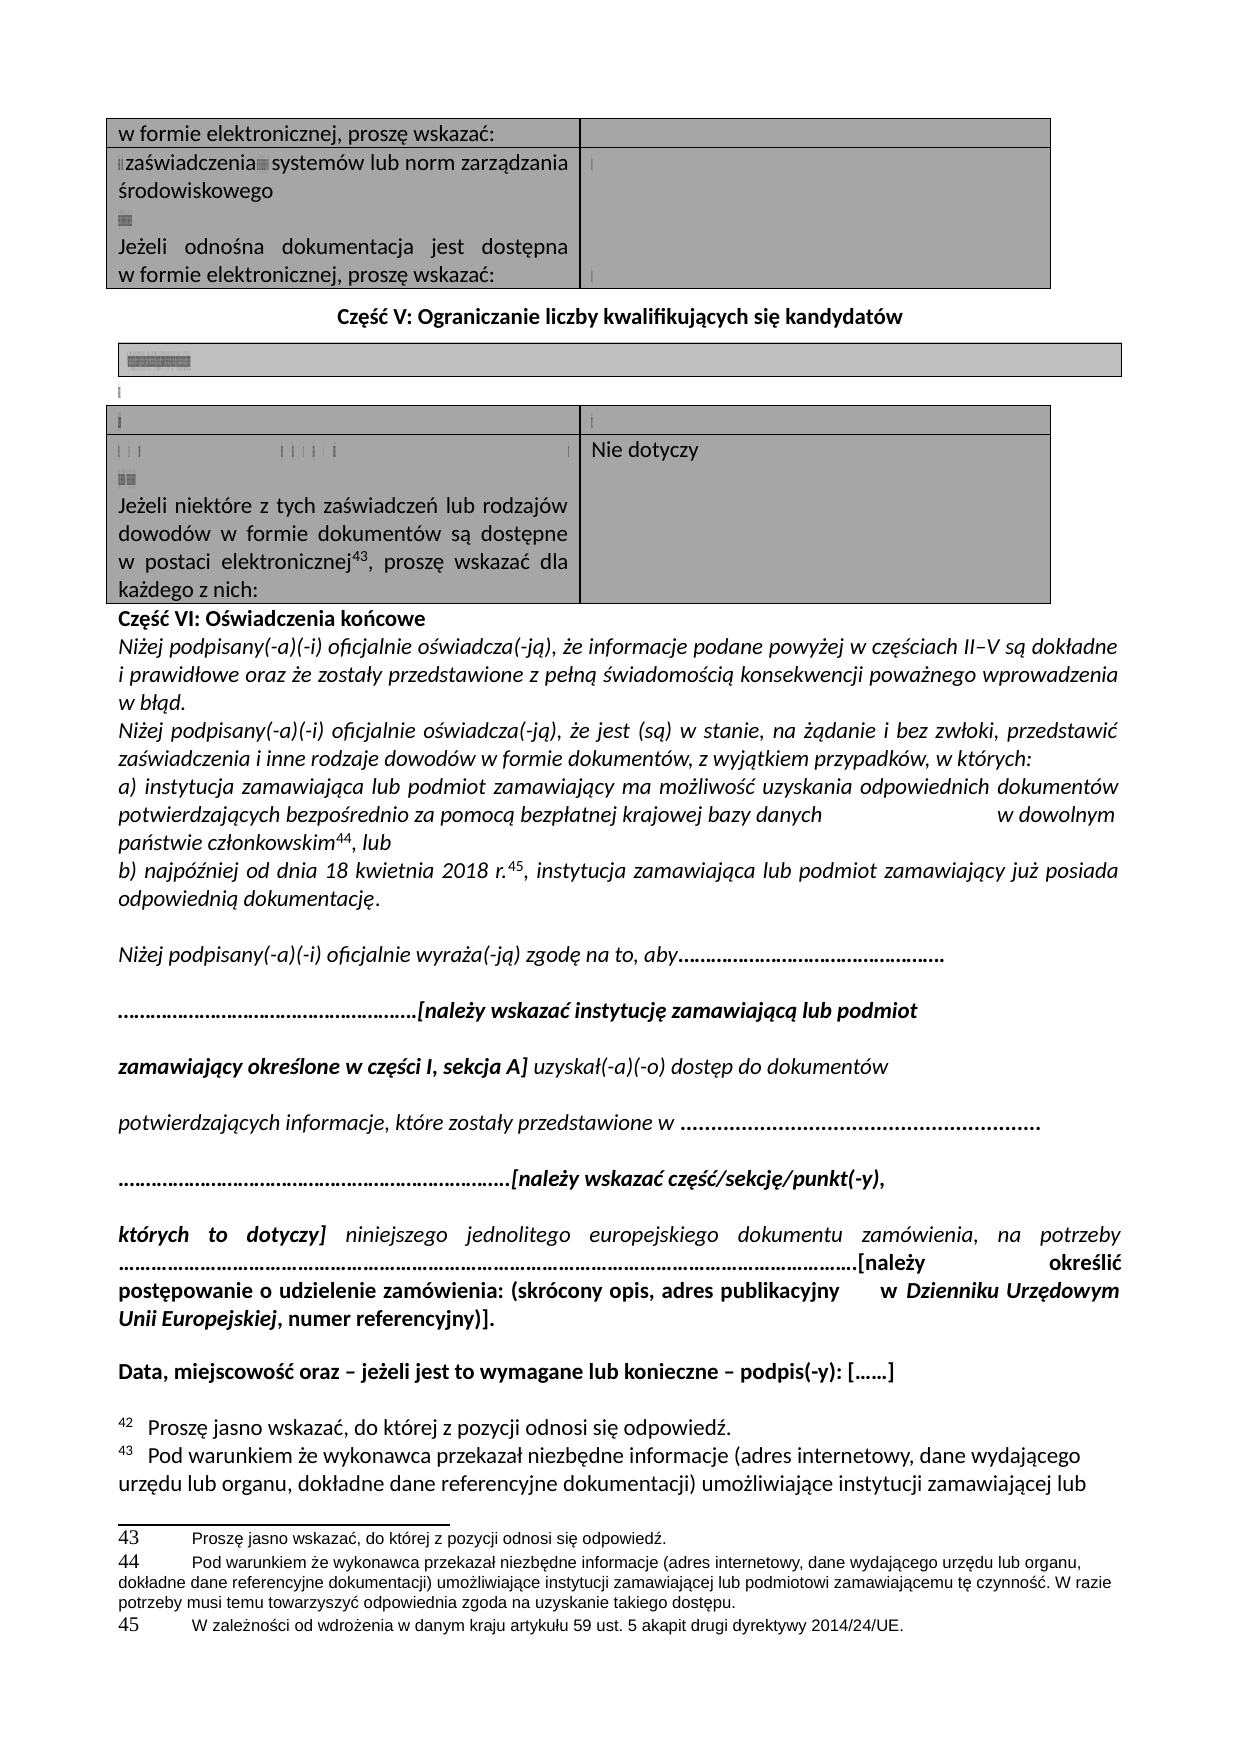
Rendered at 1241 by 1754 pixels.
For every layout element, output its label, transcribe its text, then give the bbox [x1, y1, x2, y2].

text Część V: Ograniczanie liczby kwalifikujących się kandydatów [118, 302, 1122, 330]
text Pod warunkiem że wykonawca przekazał niezbędne informacje (adres internetowy, dane wydającego urzędu lub organu, dokładne dane referencyjne dokumentacji) umożliwiające instytucji zamawiającej lub podmiotowi zamawiającemu tę czynność. W razie potrzeby musi temu towarzyszyć odpowiednia zgoda na uzyskanie takiego dostępu. [118, 1549, 1122, 1612]
text Część VI: Oświadczenia końcowe [118, 604, 1122, 632]
text potwierdzających informacje, które zostały przedstawione w ........................................................... [118, 1108, 1122, 1136]
text 42 Proszę jasno wskazać, do której z pozycji odnosi się odpowiedź. [118, 1413, 1122, 1442]
text Niżej podpisany(-a)(-i) oficjalnie oświadcza(-ją), że informacje podane powyżej w częściach II–V są dokładne i prawidłowe oraz że zostały przedstawione z pełną świadomością konsekwencji poważnego wprowadzenia w błąd. [118, 632, 1122, 716]
text b) najpóźniej od dnia 18 kwietnia 2018 r., instytucja zamawiająca lub podmiot zamawiający już posiada odpowiednią dokumentację. [118, 856, 1122, 912]
text których to dotyczy] niniejszego jednolitego europejskiego dokumentu zamówienia, na potrzeby ……………………………………………………………………………………………………………………….[należy określić postępowanie o udzielenie zamówienia: (skrócony opis, adres publikacyjny w Dzienniku Urzędowym Unii Europejskiej, numer referencyjny)]. [118, 1220, 1122, 1332]
text .……………………………………………………………..[należy wskazać część/sekcję/punkt(-y), [118, 1164, 1122, 1192]
table_cell Czy wykonawca będzie w stanie przedstawić zaświadczenia sporządzone przez niezależne jednostki, poświadczające spełnienie przez wykonawcę wymaganych norm zapewniania jakości, w tym w zakresie dostępności dla osób niepełnosprawnych? Jeżeli nie, proszę wyjaśnić dlaczego, i określić, jakie inne środki dowodowe dotyczące systemu zapewniania jakości mogą zostać przedstawione: Jeżeli odnośna dokumentacja jest dostępna w formie elektronicznej, proszę wskazać: [107, 119, 579, 147]
text Niżej podpisany(-a)(-i) oficjalnie oświadcza(-ją), że jest (są) w stanie, na żądanie i bez zwłoki, przedstawić zaświadczenia i inne rodzaje dowodów w formie dokumentów, z wyjątkiem przypadków, w których: [118, 716, 1122, 772]
table_cell Czy wykonawca będzie w stanie przedstawić zaświadczenia sporządzone przez niezależne jednostki, poświadczające spełnienie przez wykonawcę wymogów określonych systemów lub norm zarządzania środowiskowego? Jeżeli nie, proszę wyjaśnić dlaczego, i określić, jakie inne środki dowodowe dotyczące systemów lub norm zarządzania środowiskowego mogą zostać przedstawione: Jeżeli odnośna dokumentacja jest dostępna w formie elektronicznej, proszę wskazać: [107, 148, 579, 288]
text Niżej podpisany(-a)(-i) oficjalnie wyraża(-ją) zgodę na to, aby…………………………………………. [118, 940, 1122, 968]
table_cell Nie dotyczy Nie dotyczy [581, 148, 1050, 288]
text Wykonawca powinien przedstawić informacje jedynie w przypadku gdy instytucja zamawiająca lub podmiot zamawiający określiły obiektywne i niedyskryminacyjne kryteria lub zasady, które mają być stosowane w celu ograniczenia liczby kandydatów, którzy zostaną zaproszeni do złożenia ofert lub prowadzenia dialogu. Te informacje, którym mogą towarzyszyć wymogi dotyczące (rodzajów) zaświadczeń lub rodzajów dowodów w formie dokumentów, które ewentualnie należy przedstawić, określono w stosownym ogłoszeniu lub w dokumentach zamówienia, o których mowa w ogłoszeniu. Dotyczy jedynie procedury ograniczonej, procedury konkurencyjnej z negocjacjami, dialogu konkurencyjnego i partnerstwa innowacyjnego: [119, 344, 1121, 376]
text Data, miejscowość oraz – jeżeli jest to wymagane lub konieczne – podpis(-y): [……] [118, 1357, 1122, 1386]
text 43 Pod warunkiem że wykonawca przekazał niezbędne informacje (adres internetowy, dane wydającego urzędu lub organu, dokładne dane referencyjne dokumentacji) umożliwiające instytucji zamawiającej lub [118, 1442, 1122, 1498]
text ……………………………………………….[należy wskazać instytucję zamawiającą lub podmiot [118, 996, 1122, 1024]
text Wykonawca oświadcza, że: [118, 377, 1122, 405]
text zamawiający określone w części I, sekcja A] uzyskał(-a)(-o) dostęp do dokumentów [118, 1052, 1122, 1080]
table_cell Nie dotyczy [581, 435, 1050, 603]
text a) instytucja zamawiająca lub podmiot zamawiający ma możliwość uzyskania odpowiednich dokumentów potwierdzających bezpośrednio za pomocą bezpłatnej krajowej bazy danych w dowolnym państwie członkowskim, lub [118, 772, 1122, 856]
text W zależności od wdrożenia w danym kraju artykułu 59 ust. 5 akapit drugi dyrektywy 2014/24/UE. [118, 1612, 1122, 1636]
table_header Odpowiedź: [581, 406, 1050, 434]
table_header Ograniczanie liczby kandydatów [107, 406, 579, 434]
table_cell Nie dotyczy [581, 119, 1050, 147]
table_cell W następujący sposób spełnia obiektywne i niedyskryminacyjne kryteria lub zasady, które mają być stosowane w celu ograniczenia liczby kandydatów: W przypadku gdy wymagane są określone zaświadczenia lub inne rodzaje dowodów w formie dokumentów, proszę wskazać dla każdego z nich, czy wykonawca posiada wymagane dokumenty: Jeżeli niektóre z tych zaświadczeń lub rodzajów dowodów w formie dokumentów są dostępne w postaci elektronicznej, proszę wskazać dla każdego z nich: [107, 435, 579, 603]
